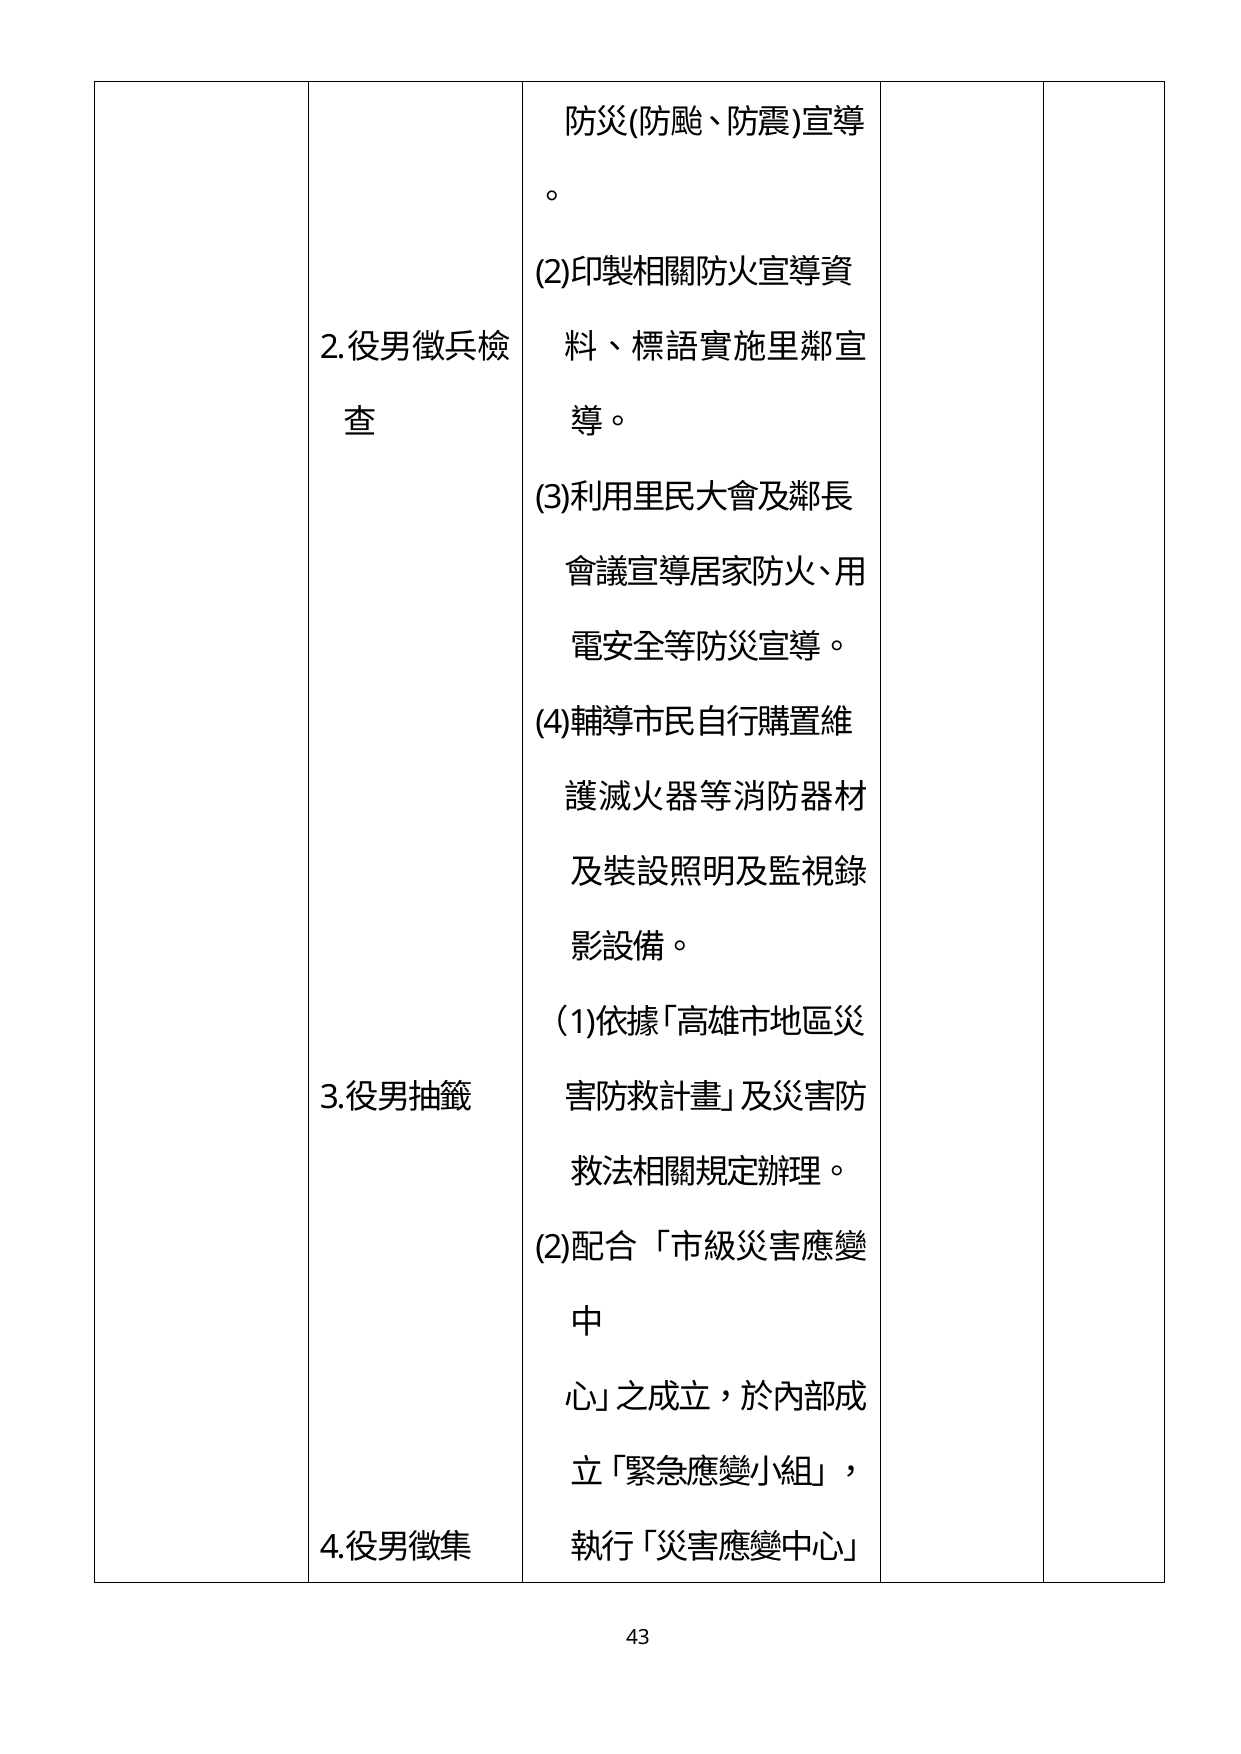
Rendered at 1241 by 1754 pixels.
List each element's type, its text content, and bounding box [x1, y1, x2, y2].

table_cell [1044, 82, 1164, 1582]
table_cell 1.合理管制組織編制有效運用人力，並推動第3階段員額精簡措施 2.行政業務委外 3.貫徹分層負責 4.依限辦理銓審 5.貫徹考試用人 6.推行人事公開 7.健全考核整飭工作紀律 8.加強員工訓練進修提高工作人員素質，增進服務品質。 9.加強出勤管理 10.依照「行政院與所屬中央及地方各機關(構)學校請頒獎章作業注意事項」規定，請頒公務人員功績、楷模、服務獎章，以激勵士氣。 11.依規定辦理退休、撫卹、資遣，並加強退休人員照護。 12.加強辦理員工待遇 13.辦理人事行政資訊系統作業 14.加強人事行政資訊管理 15.推動參與及建議制度 16.落實公務人員終身學習政策 17.性騷擾及性別歧視防治 18.拔擢績優女性促進女性參與決策 19.加強關懷員工身心健康措施。 20.貫徹足額進用身心障礙人員及原住民政策 21.擴大推動及強化運用公務人力資本衡量制度 1.加強處理機要、機密文件業務，達到迅速、確實效果。 2.加強文書管理 3.印信典守 4.加強檔案管理 1.擬定研究發展計畫，提高工作效率。 2.公文查詢、稽催、杜絕公文積壓或延誤。 3.管制業務，確實執行。 4.強化施政計畫作業，落實施政績效。 5.加強行政革新方案，做好為民服務工作，促進區政革新績效。 6.持續推動辦公室自動化作業 7.24小時服務專線「1999．高雄萬事通」 1.政風預防工作 2.貪瀆發掘 3.加強公務機密維護 4.預防危害或破壞事件 5.查處檢舉事項 單位預算之 籌編 2.預算分配 預算執行，發揮 會計管理功能 辦理各項統計業務，發揮統計支援決策功能 核定各里辦 公處工作計畫 2.召開里業務會報及里長座談會 3.規劃調整里鄰行政區域 4.資深里鄰長獎勵及特優里鄰長表揚 1.加強里幹事服勤 2.舉行里幹事工作會報 1.辦理鄰長講習 2.辦理鄰長參訪各項建設活動 3.里鄰長喪葬補助費 4.鄰長交通費 5.義務職辦公補助費 6.里鄰長健康保險 1.每年度召開一次 2.督促各里充分準備鼓勵出席並開好里民大會 發揚倫理道德，培養互助互愛美德，防止犯罪，以建立安祥和諧社會。 1.維護市容整潔促進美化環境以增進市民生活品質 2.查報有牌廢棄車輛 1.婚喪喜慶節約 2.端正禮俗宣導 1.排除糾紛，疏減訟源，增進社會和諧。 2.法律服務 1.辦理寺廟、教會(堂)登記之申請。 2.加強寺廟、教會(堂)管理與輔導 3.建立神壇資料 4.輔導寺廟、教會(堂)興辦公益慈善活動。 祭祀公業之清查 配合推行義務教育、普及國民教育。 1.舉辦各項藝文活動端正社會風氣，提升市民生活品質。 2.舉辦文化講座 1.辦理家鼠、蟑螂防除毒餌成效。 2.加強協助推動垃圾分類 3.加強輔檢住戶清除登革熱病媒蚊孳生源工作 4.推行消除髒亂 5.協助清潔隊加強清理水溝及垃圾，並配合市容查報工作。 6.加強公廁維護管理 7.環境衛生宣導 8.管制廢棄物流向 1.配合辦理防疫保健、食品安全及全民衛教宣導 2.登革熱防治暨宣導 3.有效預防流感感染 4.結核病防治宣導 5.愛滋病防治宣導 6.社區健康營造 7.社區長期照顧服務 8.老人免費裝假牙服務 9.辦理「自殺防治守門人訓練」 10.高風險通報 11.戒毒成功專線宣導 1.加強民防團 隊員編組管理 2.民防團隊常年訓練 3.執行上級交 辦之民防演習 4.空襲災民收容救濟 5.人力、物力調查及徵購洽借。 充實年度各項動員整備工作，以強化全民國防理念。 1.防災宣導 2.辦理災害防救措施 加強區內文化資產保存及維護 1.兵要調查 2.國民兵役籍管理 替代役備役役男役籍管理 1.役男兵籍調查 2.役男徵兵檢查 3.役男抽籤 4.役男徵集 5.役男服替代役申請 6.預(士)官徵訓 7.免役禁役緩徵 8.常備役體位因家庭因素及替代役體位服補充兵役 9.役男出境 10.常備兵家庭發生變故，申請提前退伍。 11.替代役役男提前退役 12.其他 1.軍人及其家屬 2.家屬生活扶助 3.列報家屬各項補助 4.留守業務 5.兵員徵召輸送 6.兵役宣傳 7.便民服務 8.協助並照顧義務役軍人還鄉返家 9.其他 1.後備軍人異動管理 2.後備軍人退伍歸鄉報到 3.後備軍人資料清查 4.後備軍人各種召集 5.後備軍人緩召 6.後備軍人轉免役體檢 7.後備軍人就 業輔導及職訓 8.其他 辦理投開票所工作人員訓儲講習 改善原住民生活，輔導原住民就業。 1.促進民眾與政府觀念一致以利市政建設推展 2.落實里、社區兒童及少年保護、家庭暴力及性侵害等高風險家庭之查報與防治宣導 1.辦理重陽節敬老系列活動 2.辦理老人及 身心障礙者乘車、船、捷運優惠記名卡。 3.辦理老人全民健保自付額減免 4.辦理老人營養餐食服務 5.加強推展老人社區化照顧服務 6.經營管理維護老人活動場所 7.辦理模範老人及敬老楷模表揚 8.辦理中低收入老人特別照顧津貼 9.辦理低收入戶子女免費收托 10.受理孤苦無依老人及孤兒申請安養 11.確保身心障礙者福利 12.辦理身心障礙者創業貸款 13.身心障礙者異動管理 14.辦理低收入戶子女乘車、船優惠記名卡。 15.核發單親家庭子女生活補助證明書 16.辦理特殊境遇家庭扶助 17.辦理國民年金事宜 18.原住民購屋及整修住宅補助 19.原住民綜合發展基金業務 1.低收入戶家庭生活補助及春節慰問金之發放 2.民眾急難救助 3.「馬上關懷」急難救助 4.中低收入戶子女生活補助 5.低收入戶核定及照顧 6.低收入戶異動管理 7.低收入戶證明書、中低收入戶老人及身心障礙者證明書核發。 8.中低收入戶 老人異動管理 9.中低收入老人生活津貼發放 10.經濟弱勢市民醫療補助 11.各界慈善樂捐款物之協辦 12.身心障礙者聯誼活動之協辦 13. 中低收入戶子女生活補助 14.低收入戶老人公費養護 15.低收入戶健康保險 16.經濟弱勢市民重傷病住院看護費補助 17.單親家庭子女生活教育補助 18.辦理身心障礙者生活補助費發放 19.父母未就業家庭育兒津貼 1.災民救助 2.災害防救災整備工作 1.各種慶典活動協助推動 2.辦理好人好事代表模範父母親及各種代表之選拔 3.重陽節致贈 壽星禮金之活動 4.敬老活動工作之推行 配合推展全民運動，增進市民身心健康。 1.推展社區公共設施建設 2.推展社區生產福利建設 3.推展社區精神倫理建設 4.加強推行本區社區發展工作 6.社區健康營造 7.社區長期照顧服務 推動區內婦女權益、增進性別平等、促進婦女參與社區公共事務。 推動本區綠美 化公共休閒空 間 加強老人福利服務。 1.財產登記 2.財產增置 3.財產經營 4.財產養護 5.財產減損 6.車輛管理使用 7.車輛保養及修理 8.職工管理 9.辦公廳舍管理 10.宿舍管理 11.區內各項建設 12.物品採購 13.驗收保管 14.登記與報廢 15.工程招標 16.財產變賣之辦理 依照財產管理辦法規定辦理。 依照規定辦理，以達到隨收隨解之目標。 推行公制度量衡制度 協辦稅務事宜 協助整頓攤販 1.賡續執行基層建設小型工程 2.6公尺以下巷、弄、路面、暨成道路及排水溝維護工作之查報及協調。 3.管制基層建設小型工程發包工作，使工作按進度進行。 辦理工廠營運調查及校正 1.有關街、路、巷、弄建議裝設路燈案件轉報。 2.路燈之維修轉報 3.行道樹、鄰里公園人行道紅磚。 區內公園及綠地建議綠化之案件轉報 保障消費者權益，建立良好商業規範 水利行政之處理及水利事業之興辦 回饋金業務 1.開具確無農舍證明 2.輔導稻田轉作休耕. 1.負責珍貴樹木提報 2.宗教團體及轄區內其他珍貴樹木之保護事項 1.全民造林計畫 2.超限利用處理計畫 3.原住民保留地集水區 保護林帶禁伐補償計畫 4.山林守護計畫負責協助市政府會同勘查超限利用地 1.原住民保留地土地設定 2.原住民保 留地土地所 有權移轉 3.補辦增劃 編原住民保留地計畫 4.非原住民申請相關事項 1.公、民營企業或非原住民申請承租開發礦業、土石、觀光遊憩及農產品集貨場倉儲設施之興建等承租 2.綜合觀光業務推行及景點維護輔導本區民宿業務 3.輔導觀光產業 1.廳舍修繕維護 2.充實本所資訊設備 1.天然災害搶修。 2.部落聚會所之興（修）建、養護及充實內部設備。 3.部落聯外道路、橋樑(含吊橋)及簡易自來水設施之維修養護。 4.部落巷道、排水溝、路燈、水電與其他攸關民生小型工程之興設及改善。 [309, 82, 522, 1582]
table_cell 配合政府員額精簡政策，賡續執行員額精簡目標。 依「行政院及所屬各機關推動業務委託民間辦理實施要點」及本府年度委外實施計畫規劃辦理委外。 依「本府所屬機關分層負責實施要點」規定，審酌各項公務性質及權責輕重，依劃分層次詳加檢討，分層負責權責劃分、務求細密明確。 依照法定時限辦理銓審。 職務出缺，除由現職人員升補外，均申請分發考試及格人員或依業務需要商調他機關現職人員。 現職人員陞遷依照公務人員陞遷法與施行細則辦理陞補。 (1)加強平時考核要求各課室主管對同仁工作勤惰、品德生活，列舉優劣事蹟記載於平時成績考核記錄表，以作為年終考績之依據。 (2)對平時工作積極、業績優異或品德操守良好，有具體事蹟之人員予以激勵表揚。 (1)激勵員工參加本府人發中心訓練，以加強「為民服務」新觀念，提高工作效率。 (2)鼓勵人員參加空中大 學與行專或各大學之學 士、碩士在職專班進修。 (3)聘請著名之法律、心理健康、學者或英文名師蒞所進行專題演講，以增進同仁基本法學常識及如何促進身心健康與如何強化公務人員之英語能力。 對於員工每日上下班之刷卡及公出、外勤嚴予管制，每月並不定期查勤2次以上。 凡公務人員有特殊功績、勞績或優良事蹟，依規定專案請頒功績、楷模獎章外，服務成績優良者，於退休(職)、資遣、辭職或死亡時，任職滿40年者，請頒特等服務獎章；任職滿30年者，請頒一等服務獎章；任職滿20年者，請頒二等服務獎章；任職滿10年者請頒三等服務獎章。 (1)依據公務人員退休法之規定，逐年檢討列冊實施。 (2)繼續辦理退休人員三節慰問，並邀請退休人員參加各項團體活動。 (3)確實建立退休人員名 冊、支領月退休人員名冊，以加強照護退休人員。 辦理員工待遇、其他給與各項補助。 依規定辦理各項人事資料之建置及更新。 賡續建立或更新機關與個人資料，按時填送各項表報。 加強實施員工參與及建議制度，以提升行政效率。 要求員工1年至少要有40小時終身學習之護照認證登記(按季催促)。 利用集會及文宣等各種傳遞訊息方式，加強宣導性騷擾、性別歧視防治觀念及申訴管道，並利用各項訓練講習課程中，適當規劃性別平權及性騷擾防制相關課程。 積極拔擢績優女性同仁， 並依限填報相關資料參加 推動性別主流化木棉獎及 特別獎評選。 (1)推動職員參加健 康檢查措施並予健檢補助。 (2)辦理員工心理輔導研習、員工協助方案。 依規定繼續貫徹足額進用身心障礙人員。另本所依規定需進用原住民。 依行政院規劃設計之公務人力資本衡量制度，辦理問卷調查，並統計分析，以作為人事管理之重要參考。 (1)蒐集輿論反映資料，專人慎重處理，以達行政效率。 (2)機密案件依照規定辦理，以確保文書作業安全。 切實依照「高雄市政府文書處理實施要點」及有關法令規定，辦理公文收發、繕校工作。 依照「印信條例」及有關法令規定管理與使用印信。 設置專人，依照「高雄市政府文書處理實施要點」及有關法令規定辦理，使文卷案案可稽，並加強作業效率，提昇管理與應用功能。 (1)協助各課室提出研究發展計畫以助益區政革新。 (2)依照研究單位或個人所提研究計畫呈報市府敘獎。 (1)切實執行稽催工作，掌握公文處理流程。 (2)加強實施市府訂定之 「人民陳請案件作業流程處理期限」，以提高時效。 (1)上級交辦及重要業務列入追蹤管理。 (2)有關業務之協調與連繫。 (1)研擬下年度施政計畫先期作業，函報民政局審核後報府審議。 (2)擬訂下年度施政計畫草案報府審查並轉送市議會核備。 (1)賡續本所辦理為民服務平時考核工作。 (2)繼續實施「表揚績優地方人士實施要點」鼓勵提倡熱心公益者。 (3)與人民有關業務做到單一窗口櫃台化，達到一 貫作業要求。 (4)規劃辦理以電話及通訊處理申請案件及簡化各項申請書表及其流程，以達到便民目的。 (5)舉辦為民服務工作人員講習及分組研討以提高素質。 (6)提供民眾便捷的各種意見反映管道。 (7)撰擬每年度為民服務工作績效報告。 (1)配合市府資訊中心戶役政電腦連線，持續推動辦公室自動化，並加強培訓區政資訊人員備用。 (2)反映意見均納入民意資訊系統，俾便瞭解處理情形。 (3)申請資訊設備，推動辦公室自動化。 隨時上線受理、通報、處理、回覆服務。 (1)選定易滋弊端業務項目辦理業務稽核，先期發掘業務缺失並提出改進措施。 (2)透過各種會辦案件或召開政風座談會及執行專案訪查，研提業務興革建議，提昇機關廉能形象。 (3)檢討本所「無效率不便民」之行政規章，並透過廉政會報及主管會報適時修正，以提昇行政效率及消弭貪瀆成因。 (1)主動發掘員工廉能事蹟，簽報首長公開表揚或獎勵，樹立公務員優良典範。 (2)受理公職人員財產申報，並於次年辦理實質審查作業，另受理民眾查閱申請。 (3)主動配合業務單位活動加強辦理反貪、反詐騙及消費者保護等宣導作為。 (4)彙集本所採購資訊，釐析異常案件，實施重點稽核，防制弊端發生，提升施政品質。 (1)加強公務機密維護宣導工作。 (2)實施定期與不定期機密維護檢查，發現缺失立即簽請改進。 (3)針對重要行政會議及採購底價等易滋洩密事項或有關國家安全、國家利益事項，協調策訂嚴密專案保密措施，杜絕洩密情事。 (4)辦理專案資訊機密維護檢查，配合資安演練，機先消弭資安事件，有效確保機關資訊安全。 依照本所環境特性研修訂「預防危害或破壞事件實施計畫」乙種，並結合行政力量確實執行。 實施定期與不定期預防措施安全狀況檢查，發現缺失立即簽請改善。 依據本所門禁管理安全措施確實辦理並配合保全公司，加強巡邏查察，以確保機關安全。 春安、十月慶典或專案期間召開安全維護會報，以落實安全維護功能。 依據「市府處理民眾來府陳情案件聯繫作業注意事項」規定，協調主管單位妥處民眾集體陳情案件，加強重大偶突發或危安事故之預警資料蒐報，並於事件發生1小時內，通報上級機關。 蒐集違反國家安全法第2條之1情事及有關危害國家安全及影響國家利益之資料，提供調查機關處理。 加強查察員工品德生活違常、行政缺失等情事，審慎研析案情，以發掘貪瀆不法。 對易滋弊端之業務，如採購案件，積極發掘，查處貪瀆不法案件。 依據行政院頒「獎勵保護檢舉貪污瀆職辦法」，受理各類檢舉案件，並依法審慎處理。 依高雄市地方總預算編製作業手冊及有關規定，就各業務單位工作所需，依規定範圍核實編製年度歲入、出預算。 預算完成法定程序後，參照各業務單位年度工作進度，編製預算分配表陳報市府核定後付諸實施，並切實監督執行。 （1）經費動支核簽應與預算編列用途相符;預算執行應與計畫進度相合，如有落後，促請業務單位注意檢討改進。 （2）採購計畫應依政府採購法及相關子法規定程序辦理。 （3）健全財務秩序，加強財務內控，除嚴格審核各項收支憑證外，不定期實施現金、票據與證券查核等。 （4）依據帳籍按月編製會計報告;上半年編製半年結算報告，按年編製單位決算。 （5）各項支付案件依法審核，除採購卡給付項目外，儘速隨到隨辦，儘速完成支付手續，一般以不超過五天為限。 （1）辦理各類公務統計報表之審核與管理。 （2）配合及協調辦理各項統計調查工作。 （3）兼（協）辦統計調查人員之遴選與聯繫。 本區現有里數8里，要求各里辦公處擬訂年度工作計畫報區公所審核，並注意其執行績效，適時加以考核。 每3～4個月召開1次里業務聯繫會報，除里長、里幹事、本所各課室主管參加外，並邀請區內有關機關主管人員參加，報告業務狀況、檢討改進里行政工作之推行及彙集建議案作妥切之處理。 依據「高雄市區里區域調 整暨鄰編組自治條例」之規定，隨時調整鄰之編組，以健全基層組織。 (1)資深里鄰長服務滿10 年且無不良事蹟者選拔之，其繼續服務者，每滿5年表揚1次。除里長部份轉報市政府核獎外，鄰長部分由區公所頒發獎狀及獎品。 (2)特優里鄰長就現任且 無不良事蹟者，依規定 程序及名額提經區務會 議通過後報請市政府頒 獎表揚。 (1)依據高雄市政府民政 局86年11月13日高市府民四字第6170號函修正通過「高雄市里幹事服勤要點」辦理。 (2)規定里幹事上午集中在本所辦公、下午至里辦公處簽到辦公。 (3)訪問目的為瞭解里民一般狀況，發現困難問題主動為其服務。 (4)適時整理戶長資料之異動，並將訪問結果登記在戶長資料卡。 (5)為強化里幹事之服勤，由民政課長及督導考核小組分定期與不定期方式赴里督導，並填訪查表送區長核閱，區長並作重點督導。 每週星期四上午10時30分舉行里幹事工作會報，由各課室主管，提示工作事項，著重工作檢討、疑難問題之解決，並作成紀錄送區長核閱。 擬訂鄰長講習計畫，以溝通作法，促進政令之推行，本區鄰長共39人，限於場地分批辦理鄰長講習。 (1)擬訂鄰長參訪各項建設活動計畫及參加注意事項。 (2)調查參加參訪各項建設活動人數。 (3)依照計畫分梯次執行。 里鄰長於任期內死亡者，發給1次喪葬補助暨遺族慰問金，其標準如下： (1)里長：2萬元。 (2)鄰長：1萬5仟元。 每位鄰長每人每月2,000元交通費。 每位里鄰長每人每月240元。 依據全民健康保險暨相關規定辦理。 依規定編排開會日程表，做好會前準備工作並督促如期召開。 (1)印發里民大會(基層建設座談會)通知單，提案事項公告挨戶通知公民出席參加。 (2)督促里辦公處編印開會資料。 (3)彙集並印發政令宣導資料。 (4)函請機關學校團體派員列席里民大會。 (5)區長、主任秘書與各課室主管列席各里里民大會(基層建設座談會)，並考核開會情形。 (6)督促會後紀錄簿之整理與建議案之陳報，建議案列入追蹤管制。 (7)召開工作檢討會，針對工作缺失檢討改進。 (1)督導並運用各里、鄰組織，加強基金之募集及教育宣導工作。 (2)配合治安單位，協助維護社會安全，防止犯罪。 (3)舉辦敦親睦鄰活動，加強鄰里互助。 (1)要求里幹事鼓勵並宣導轄內市民自動自發(反映)改善市容。 (2)依據「高雄市政府改善市容查(通)報實施要點」辦理，對改善市容案件儘速填寫查(通)報，逕送業務有關機關辦理，並轉報市府處理。 在轄區內如有發現廢棄車輛，要求各里幹事及時查報並函轉警察單位辦理。 (1)發動改善民俗實踐會 委員勸導民眾實踐節約。 (2)勸導市民參加集團「婚 禮」力求節約，不舖張。 利用各種集會(里民大會及寺廟基層會議)時宣導。 (1)利用里民大會，廣予宣導調解功能。 (2)及時召開調解委員會議調解糾紛。 約聘律師免費受理法律諮詢服務。 不定期清查、訪視轄區內未登記之寺廟、教會(堂)，積極輔導辦理登記。 (1)加強財務稽核。 (2)輔導健全組織。 (3)掌握動態，出席各項會議。 (4)加強溝通互動、協助解決各項疑難問題。 加強寺廟神壇查察，輔導正常宗教活動，推行端正禮俗，嚴防神棍斂財或傳播邪教等不法行為。 輔導節約祭典費用，興辦公益慈善活動，以彰顯宗教慈悲濟世、教化社會、造福人群之精神。 (1)輔導祭祀公業土地派下提出祭祀公業土地登記。 (2)核發祭祀公業派下員證明。 （1)定期召開「強迫入學委員會」，執行強迫入學條例施行細則有關規定事項，並隨時追蹤中輟通報學生，執行強迫入學規定。 (2)適時調查區內學齡兒童，確實審核戶籍資料，並依學區劃分填送入學通知單。 (3)協助通知身心障礙學童報名特教班，接受特殊教育服務，若手冊將到期，協助速至區公所更換，以保障特殊學生之權益。 (4)配合各校輔導休學或自動離校之學生，繼續完成9年國民教育。 (5)追蹤經安置特教班未入學之身心障礙學生。 (1)加強配合推行莊敬自強端正禮俗宣導。 (2)適時配合舉辦各種社教及家庭教育活動。 (3)利用各種集會適時予以精神教育，並宣導「家庭教育」及「交通安全教育」等。 (4)洽請教會、社團及寺廟 舉辦有意義的文教活動。 (5)舉辦族語演講比賽及書法、畫畫比賽。 (6)廣設終身學習場所，推動終身學習活動。 (7)加強宣導守法觀念，鼓勵社區自主精神意識，以塑造優質環境，培養居民認同感。 敦聘學者專家舉行文化講座加強民眾文化素質之提升。 (1)依據高雄市滅蟑工作計畫及進度，全面展開滅蟑工作，加強宣導及滅蟑毒餌分發各家戶。 (2)滅鼠、滅蟑週前召開籌備會將毒餌分發運送各里辦公處，由里鄰長、里幹事挨戶配達，滅鼠週內派員督導考核。 (3)毒餌分送本區轄內各住戶配合統一施放。 (1)配合環保局推動垃圾分類，資源及廚餘回收活動宣導。 (2)宣導廢油及廚餘不得傾倒排水系統，應適當收集後交環保局環保車處理。 督促輔導檢查小組加強各里住家室內外登革熱病媒蚊孳生源清除工作。 編成聯合執行小組執行工作： (1)要求住戶(商店公司行號)維護自家四週兩公尺以內環境之清潔，責成各里執行小組切實勸導取締。 (2)空地廢棄物清運後，責成地主圍籬以防傾倒廢棄物。 (3)調查髒亂死角並維護已清除之地點。 (4)協調空地業主圍籬。 (1)協助清潔隊對全區垃圾清運及水溝清疏。 (2)要求各里密切配合。 對於區內權管之公廁，每週督導檢查。 利用各種集會及辦理文化講座宣導： (1)餐飲業者應裝設油煙污染防制設備，維護鄰近住家環境衛生。 (2)配合中元普渡紙錢集 中焚燒活動，減少空氣污染。 (3)於各種集會及辦理文 化講座時加強宣導；使用滿三年以上之機車，每年應於行照發照月份前一月至次月共三個月間，實施排氣定期檢驗乙次，逾期未定檢，將處新台幣2000元罰款，並禁止換發行照。 本所招標辦理之住家屋後溝清濬消毒等各項工作所產生之廢棄物，依法委託公民營廢棄物清除處理機構清除處理，或向清潔隊申請代運，並管制該廢棄物之流向。 （1）協助醫療衛生單位推行醫療保健及公共衛生工作。 （2）鼓勵市民按時接受各項疫苗接種。 （3）利用行政系統、里民大會協助推行食品安全等各項衛生教育工作。 （1）每月定期召開登革熱區級防疫指揮中心會議，建立跨單位合作機制。 （2）宣導各里成立里滅蚊志工隊。 （3）規劃辦理里鄰長登革熱研習會及社區民眾登革熱衛教宣導。 （4）請各轄區里幹事查報轄區內破損空屋函報各權管單位。 （5）病媒蚊調查布氏指數三級以上里段，於3-7日內動員清除孳生源工作（落實三級大掃除、四級大掃蕩）。 （6）根本處理轄區內積水地下室、破損空屋、髒亂空地、廢輪胎廠、回收場、陽性水溝、大型隱藏性孳生源。 （1）於流感大流行時，執行轄區臨時集中收治隔離場所防治措施。 （2）利用各種集會宣導流感防治措施。 （3）辦理流感種子教師與防疫志工之組隊培訓。 （4）協助宣導市民接種流感疫苗。 （1）配合公所活動或鄰里長集會，宣導結核病防治及七分篩檢表。 （2）協助經濟弱勢者X光巡檢活動。 （1）提供預防感染愛滋病的方法等衛教資訊。 （2）鼓勵市民利用轄區衛生所資源，接受愛滋病毒篩檢。 協助推動社區健康營造。 （1）協助發掘及通報社區有長期照顧需求個案。 （2）結合社區資源宣導長期照顧服務。 （1）強化轄區內里長、里幹事推動「老人免費裝假牙」人員在職教育訓練，內容包括假牙申請方式、補助年齡及對象、假牙補助類別及補助經費。 （2）結合社區資源宣導「老人免費裝假牙」之老人社會福利政策。 （1）配合衛生單位針對所轄里長、里幹事辦理自殺防治守門人訓練，落實守門人功能，訓練成果累計達轄區里數80%以上。 （2）利用行政系統、里民大會協助推動安心專線：「0800788995」。 落實社區內自殺高風險個案的發掘、關懷、轉介及通報。 協助宣導24小時不打烊免付費戒毒成功專線「0800-770-885 請請你、幫幫我」。 (1)依據內政部國防部函頒「民防團隊編訓服勤實施規定」辦理。 (2)本區民防團、分團經常檢討。 依上級規定辦理。 遵照上級所頒演習計畫及 規定辦理。 設立「空襲災害收容救濟站及分站」。 調查戰時可動員人力、物力，隨時掌握動員及徵購徵用。 (1)依據市府年度動員分類執行計畫策訂本區動員執行計畫。 (2)辦理動員之協調、訓練與演習工作。 (1)依轄區特性舉行防火 防災(防颱、防震)宣導 。 (2)印製相關防火宣導資 料、標語實施里鄰宣導。 (3)利用里民大會及鄰長 會議宣導居家防火、用電安全等防災宣導。 (4)輔導市民自行購置維 護滅火器等消防器材及裝設照明及監視錄影設備。 （1)依據「高雄市地區災 害防救計畫」及災害防救法相關規定辦理。 (2)配合「市級災害應變中 心」之成立，於內部成立「緊急應變小組」，執行「災害應變中心」交 付之各項災害防救任務。 (3)執行災情查報任務，並 將災情彙整定時回報「災害應變中心」。 (4)整合災害防救相關業 務，並由專人辦理。 （1）古蹟提報。歷史建築 提報。 （2）協助維護文化資產。 依據軍方需求，收集最新各種資料及實地調查正確獲得資料，提供軍方需求資料。 依兵役法修正施行前補充兵及國民兵管理運用辦法：國民兵依其原有身分列管、辦理國民兵身分證明書申請、換（補）發及異動，除、禁役等作業。國民兵以鄰、里完成編組，戰時及非常事變時，依令接受勤務編組及召集服勤。 依替代役備役役男管理作 業規定辦理：辦理退（停）役編組、異動、轉免、回、除禁役等作業。每年辦理役籍資料清查作業，以防脫、漏管理。平、戰時及非常事變時，接受勤務編組及召集服勤。 (1)每年1至4月前辦理兵籍調查。 (2)建立役男電腦資料檔並列印及齡名冊。 (3)執行申報登記及註記存檔。 兵籍調查完畢後，凡徵兵及齡男子未在學無緩徵原因，填發徵兵檢查通知書個別通知役男依指定日期、地點前往接受徵兵檢查，在學之大專役男，待其畢業前3個月辦理徵兵檢查；並配合兵役局徵兵檢查實施計劃彈性處理。 經徵兵檢查，判定常備役體位者(或替代役體位者)列入參加軍種兵科及徵集順序抽籤，並編造抽籤名冊及徵兵處理籤號名冊。 依照市府配賦梯次名額造送應徵名冊，填發徵集令，整理兵籍資料造送交接名冊派員護送引導入營。 (1)依據役男申請服替代役辦法規定：役男經徵兵檢查為常備役體位者，並符合專長、一般資格或特殊條件及限制條件者，得申請之。 (2)由役男或其代理人於內政部公告申請期間，檢具有關證明文件，向戶籍所在地區公所提出。 (3)經受理後，依規定陳報市府兵役處或內政部役政署核處。 (4)申請人數在核定員額內時，逕予核定；逾核定員額時，以抽籤決定之。 (5)配合年度役男徵兵檢查同時辦理。 (1)經徵兵檢查判定為常備役體位考選預(士)官甄試合格錄取者兵籍資料整理登記並依據國防部需要，由其製發入營通知書，寄達錄取考生，通知自行報到入營。 (2)整建兵籍資料及繕造 交接名冊送達施訓單位。 依兵役法規定，凡判定免役體位者核發免役證明，判刑5年或實際執行合計滿3年以上核定禁役，高中以上學校在校學生或犯有期徒刑以上之罪在追訴中或執行中者核定緩徵。 (1)凡合於是項辦法各款 規定者，填具審核表，檢附戶籍謄本有關證件。 (2)調查審核。 (3)造送補充兵處理名冊。 (4)經核准者，徵集為補充兵役。 (1)依役男出境處理辦法規定：役男申請出境符合規定，經由市府(區公所)或內政部入出國及移民署核准出境並按照申請核定期限屆滿回國接受應服兵役。 (2)歸化我國國籍者及回國僑民(生)役男兵調、體檢、抽籤、徵集、異動管理。 (3)大陸來台役男身調、體檢、徵集及異動管理。 (1)依兵役法第18條第4款「家庭發生重大變故，須負擔家庭生計主要責任」及常備兵補充兵服役規則第15條之認定標準辦理。 (2)符合條件者，向區公所提出申請，經市府複查後，逕報所隸總司令部審核，並核定退伍生效日期。 (1)依替代役役男提前退役辦法第2條規定情形辦理。 (2)符合條件者，向區公所提出申請，經市府複審並陳報內政部核定。 (1)平時掌握異動管理。 (2)兵籍資料整理齊全。 (3)事故處理必須辦理迅速配合徵集處理正確要求。 (4)依照本市戶役政業務資訊化，推動有關業務事項。 現役軍人家屬異動連繫及維護權益並管理。 (1)役男入營後15日內，調查家屬家況並初審不能維持生活扶助等級。 (2)繕造一次安家費及三節生活扶助金名冊，委託郵局匯款至家屬帳戶。 (1)年分三節，均於節前派員按戶實施複查，並辦理等級異動或註銷。訪問中發現家屬特殊災害貧困，並呈報發給急難慰問金。 (2)家屬生育喪葬補助，隨時受理24小時送現到家。 (1)現役軍人因公陣傷亡之慰問及喪葬補助，並辦理異動管理。 (2)遺族登冊整理及異動，維護權益。 護送徵召兵員入營，防止 中途意外事故，確保安全。 深入里鄰訪問徵屬，解答有關兵役法令。 (1)協助徵屬應辦兵役事項。 (2)里民電告或獲悉徵屬患急性疾病，家無照顧者，協助送醫治療。 (1)繕造義務役還鄉資料及報到名冊。 (2)配合輔導會安置傷殘及退役軍人與傷殘重建工作。 依照本市戶役政業務資訊化，推動有關業務事項。 (1)後備軍人遷(出)入於接獲通報15日內移資或催資列管並注意時效管制，對異動案件未結案件，主動追查以免造成延緩結案，務使異動事故減少至最低限度。 (2)自87年10月起後備軍人異動管理以電腦資訊管理，本市及台北市、台灣省各縣市均已為電腦化資訊管理，處理迅速，簡化減輕作業。 (1)異動列除管統計務求數字正確無誤。退伍報到注意資料校正、戶籍遷入報到著重並加強後備軍人家庭狀況調查，以期人資一致，以利召集業務。 (2)離營應報到之後備軍人已逾規定時期仍未報到者，其管制、查詢、催辦，依管理規則辦理。 (1)依照年度清查計畫，查對梯次退伍人數及在營在鄉各項事故，編造名冊，分階段處理。 (2)注意行方不明失蹤後備軍人之追查處理，消除重管、誤管、脫管等事故。配合戶籍冊資料兵役戶政合併清查補蓋役別章戳，核對兵籍資料錯誤更正登記造冊，分報市府兵役處及後備司令部。 (3)造報清查結果統計。 (1)由本市後備司令部，辦理點召、教召等訓練資料校正及事故處理。 (2)點召教召等不到人員 之清查追查未到點召或教召等人員之查尋處理。 依規定公告，並加強宣導，定於每年4月1日至4月30日止申請。 隨時受理申請。 隨時受理後備軍人就業職訓登記，並協助後備軍人查詢列印各項就業資料。 (1)加強後備軍人異動管理、兵籍與戶籍資料查對確實相符。 (2)配合動員需要，平常嚴密掌握後備軍人管額、有籍、有人不可漏管錯誤為原則。 (3)依照本市戶役政業務資訊化，推動有關業務事項。 依據高雄市選舉委員會訓儲相關規定辦理。 (1)配合辦理原住民微型經濟活動貸款、專門人才獎勵、購屋補助、整修建住宅補助及綜合發展基金貸款、國宅配售、法律服務、協助解決生活上所遭遇之困境，使其獲得實質之照顧。 (2)積極鼓勵原住民青年參加職業訓練，習得一技之長，提升生活水準。 (3)宣導原住民登記族別，提升族別註記率。 (1)定期督導里幹事辦理家戶訪問工作及主管不定時訪視里長工作，加強民意反映、落實為民服務。 (2)強化為民服務工作，即時解決或解答民眾問題並迅速辦理民眾申請案件。 (3)追蹤解決里民大會決議案。 (4)一切以爭取民眾對政府的向心力為依歸。 召開集會時，將兒童及少年保護、家庭暴力及性侵害防治宣導列入會議內容。並於平時瞭解轄內高風險家庭之現況，以做預防性之通報防範。 (1)依據戶政事務所列印 65歲以上老人名冊，辦理重陽敬老禮金之發放。 (2)結合機關學校、各里辦 公處或社會機構、團體、運用社會資源，辦理敬老聯歡會或園遊會活動。 (3)配合市政府辦理百歲人瑞訪視慰問活動。 (4)配合市政府辦理老人金婚、鑽石婚、白金婚典禮活動，鼓勵區內符合資格老人夫婦參加。 受理年滿65歲以上老人及持有身心障礙手冊市民辦理乘車、船、捷運優惠記名卡(敬老卡、博愛卡及陪伴卡)。 辦理設籍本市老人參加全 民健保自付額補助及核退（每年7月和11月）事宜。 (1)結合福利機構或社會公益團體辦理65歲以上老人營養餐食服務。 (2)申請市政府補助及運用社會資源辦理設籍高雄市65歲以上中低收入獨居或行動不便老人送餐到家或定點用餐服務。 (1)結合社區資源宣導長期照顧服務。 (2)協助通報轄區失能老 人至長期照顧管理中心。 (1)委託民間機構、團體經營管理維護老人活動中心、老人亭。 (2)活化老人活動場所，辦理各項老人文康、休閒、進修、講座服務等活動。 (3)加強受託管理老人活動中心團體電話問安、訪視關懷獨居老人服務。 (4)充實老人活動場所康樂器材及安全設施。 配合市政府及社團辦理表揚模範老人及敬老楷模活動。 由區公所受理申請轉社會局審核撥款。 凡列冊有案低收入戶，子女12歲以下送各托兒所，由市政府補助收托費用。 凡年滿65歲以上列冊低收入戶之孤苦無依老人及年滿15歲以下孤兒，報請仁愛之家收容頤養，或送請育幼院扶養。 辦理身心障礙者鑑定表申請、手冊發放及通知後續鑑定等相關工作，俾身心障礙者享有身心障礙者相關法規所規定之福利。 凡身心障礙者受過技藝訓練，有一技之長欲創業而無資金者，可向勞工局申請辦理貸款，經核定，最高額每名可貸50萬元正。 身心障礙者遷出入異動登記、核發、補發、換發身心障礙手冊。 低收入戶戶內高中以上學生辦理乘車、船優惠卡(仁愛卡)。 對符合單親家庭子女生活補助者，核發證明書。 (1)受理特殊境遇家庭子女生活補助及緊急生活扶助之申請審核。 (2)受理特殊境遇家庭緊急生活扶助及特殊境遇家庭身分證明之申請審核。 (3)受理設籍前外籍配偶遭逢特殊境遇之家庭扶助之申請審核。 依據國民年金法辦理被保險人所得未達一定標準者，資格審查核定等事項。 受理相關補助事宜。 (1)第一類低收入戶，每口每月11,890元。 (2)第二類低收入戶每戶每月5,900元。 (3)第三類低收入戶每年 三節(春節、端午節、中秋節)每節每戶2,000元。 (4)一、二、三、四低收入戶春節慰問金單口者2000元，有眷者3000元。 (5)第二、三、四類低收入戶高中以上學生每月發給就學生活補助5,900元。 (6)未滿15歲子女或15歲以上未滿18歲仍就讀國民中學，每月發給子女生活補助2,600元。 (1)設籍本市有社會救助法第二十一條各款所定情形之一者，依本市急難救助辦法辦理救助。 (2)設籍本市並受僱於外縣（市）之雇主，缺乏車資前往就職，或外縣（市）居民流落本市，缺乏車資返鄉者，依本市急難救助辦法辦理救助。 依馬上關懷急難救助實施計劃辦理： (1)負擔家庭主要生計責任者死亡、失蹤或罹患重病、失業或因其他原因無法工作，致家庭生活陷入困境。 (2)其他因遭逢變故，致家庭生活陷於困境。 未滿18歲，子女二口以上者，每人每月補助新臺幣2,000元；單口者每月補助新臺幣2,300元。 受理低收入戶申請，經調查、核定後，依核定類別列冊照顧。 低收入戶遷出入死亡異動通報連繫。 列冊有案之低收入戶、中低收入戶老人及身心障礙者依據申請由區公所核發證明。 中低收入戶老人遷出入死亡異動通報聯繫。 設籍本市年滿65歲以上市民，其家庭總收入、存款及不動產價值符合一定金額規定者，每月底發給中低收入老人生活津貼。 設籍本市滿6個月以上經濟弱勢，參加全民健保，自就醫日起3個月內自行負擔醫療費用超過5萬元且未獲其他單位醫療補助或保險給付者，陳報社會局核定補助。 各界人民慈善團體捐贈物品之配合辦理並通知轉發。 協助市府及有關單位配合辦理。 受理申請後，經調查、核定後列冊補助。 低收入戶65歲以上老人因罹患慢性疾病，癱瘓長期臥病在床且親友無法照顧者，陳報社會局協助其安置養護機構。 列冊低收入戶市民，會知健保局辦理投保，可免醫療部份負擔。 設籍並實際居住本市之經濟弱勢市民，經醫生診斷需專人看護而無家屬或家屬無法提供看護者，陳報社會局核定補助。 受理申請，經調查、核定後，列冊補助，生活補助至18歲，教育補助以未滿25歲就讀大學為限。 設籍本市領有身心障礙手冊其家庭總收入、存款及不動產價值符合一定金額規定者，每月發給生活補助費。 區公所受理，並登錄系統後，送中央查調資料，經社會局核定補助，由區公所函復民眾核定結果。 受理災情查報及災害救助申請，並依災害救助相關規定發放救助金。 (1)防汛期間針對災害潛勢區加強民生物資安全儲備機制，並強化充實災民收容避難所設施設備與安全維護管理機制。 (2)適時進駐災害應變中心，掌握即時災情，並辦理災害期間災民收容安置作業與暢通救災物資調動管理。 各里辦公處於國家各種慶典紀念節日，鼓勵民眾及各公司行號、學校、機關、工廠及各住戶懸掛國旗或張燈結彩。 (1)各里辦公處及各機關、 學校、社團推荐好人好事、模範父親、多元形象媽媽、優秀青年、孝親家庭、模範老人、敬老楷模。 (2)各種模範代表，經區級 初審後報請市級評審表揚。 (1)由戶政事務所提供65歲以上老人名冊交本所彙整辦理發放禮金作業後，發放名冊送社會局核銷。 (2)採郵局轉帳方式或由各里幹事負責轉贈各老人禮金，以表示敬老慰問。 (1)戶政事務所提供本區65歲以上老人造冊統計交本所彙整，以便辦理敬老重陽活動。 (2)配合高雄市政府舉辦老人金婚、鑽石婚、白金婚等婚頌典禮活動，並為具有資格老人夫婦報名參加。 (3)配合長青中心辦理長青運動會。 (1)適時舉辦區內運動會 ，並選拔優秀運動員參加全市及「全國性」比賽等。 (2)配合區體育會適時舉 辦各項運動競賽。 (3)配合社區需要、提倡慢 跑、慢速壘球、桌球等運動。 (1)輔導社區興建（設置）活動中心。 (2)社會環境衛生及垃圾 之改善與處理。 (3)社區道路、水溝之維修。 (4)停車設施之整理與添設。 (5)社區綠化與美化。 輔導社區生產建設基金之運用與管理，並定期(每年1次)查核存款情形。 社會福利之推動。 社區托兒所之設置。 其他。 加強改善社會風氣重要措施及國民禮儀範例之倡導與推行。 鄉土文化、民俗技藝之維護與發揚。 社區交通秩序之建立。 社區公約之制訂。 社區守望相助之推動。 (6)社區全民運動之提倡。 (7)其他。 (1)輔導合乎社區發展條件之地區成立社區發展協會。 (2)輔導社區定期召開會員大會暨理監事會議。 (3)加強推行社區福利服務。 協助推動社區健康營造，增進民眾健康。 協助發掘及通報社區有長期照顧需求個案至本市長期照顧管理中心。 (1)積極鼓勵婦女參與社區公共事務，培育社區婦女領導人才。 (2)積極鼓勵婦女參與社區活動，並營造本區特色。 (3)協助推動本市婦女政策、性別平等及婦女保護、落實性別主流化之推動等工作。 (4)協助推動高雄市婦女權益促進委員會社會參與小組之決議事項。 (5)協助其他有關婦女社會參與之事項。 (1)結合各相關局處、轄區派出所、清潔隊等單位及全體里幹事，組成清除取締小組，實施佔用物、廢棄物清除及野狗、遊民處置等工作。 (2)配合養護大隊推動社區予以美綠化及維護環境整潔工作。 (3)加強管理各活動中心 ，以符合社區居民利益。 設置社區關懷站，提供區內老人福利服務。 (1)財產增減、移動登帳報告登記。 (2)財產增減月報、半年報、報廢表之編擬年統計表並定期(不定期)盤點清查。 (3)「市有財產管理系統」線上作業。 (1)財產撥入接收捐送及購置之處理。 (2)財產之購置及營造請購單證簽辦與核定。 (3)財產之採購依據政府採購法規定辦理。 (4)採購驗收完畢後，採購單位將財產增加單、發票及有關文件，送會計單位查核確認後為財產產籍之登記。 (1)房地產等不動產權登記。 (2)辦理一般產權責任簽證。 (3)房地產租借事項。 (4)一般財產租借事項。 (5)租借爭執處理。 (1)財產損毀及遺失之調查理賠事項。 (2)財產保護及修繕事項。 (3)消防設備及飲水設備安全檢測。 (4)財產稅費及防護保險之處理。 (1)財產之報損、報毀或撥出之核定。 (2)辦理財產變賣標售事項。 (3)財產各項報表編報。 (1)車輛購置、贈與、移撥及報廢。 (2)車輛登記檢驗領照納稅事宜。 (3)車輛之保險事項。 (4)車輛之調派。 (5)油料與材料、工具報銷。 (6)車輛耗油量月報表之編造。 (7)車輛肇事之處理。 (1)車輛檢修報告及經費報銷。 (2)未合保養及修理事項之處理。 （1）依工友管理規定。 （2）依高雄市政府事務勞力替代措施推動方案及相關規定辦理。 (1)單位及人員清潔檢查工作。 (2)辦公處所佈置及調整建議。 (3)配合清除髒亂有關推行衛生清潔檢查工作。 (4)辦公廳內外環境之美化。 (5)辦公廳搬遷、計劃、進度、合約簽訂。 (1)宿舍居住人調離之處理。 (2)宿舍災害之處理。 (3)宿舍增修建之申請與報銷。 (4)宿舍申請登記、保證書簽訂。 基層建設各項工程會檢工作。 (1)編製年度物品購置概算。 (2)成躉採購之物品核定。 (3)辦理有關事務物品之採購。 (4)事務機械器具之保管養護。 (5)運動器材之保管養護。 (1)物品驗收後之處理。 (2)非消耗性物品之借用登帳。 (1)報廢物品之處理。 (2)物品收支月報。 (3)物品收支登帳。 (1)依據政府採購法規定辦理工程招標公告。 (2)開標結果之簽報。 (3)簽訂合約。 (1)財產變賣擬議。 (2)變更結果之簽報。 每半年填報半年報表，每年填寫年報表送財政局備查。 現金(支票)出納保管，經常與各課室密切維繫協調，依法執行，收支隨時登記，數字力求正確無誤確實。 (1)配合辦理度量衡授權事項。 (2)配合本市度量衡檢定所辦理轄區內度量衡器檢查事項。 (1)配合財稅相關單位辦理各項稅務宣導。 (2)財產稅（房屋稅、地價稅）補單事宜。 (1)受理攤販申請販營業許可證，經初核書面資料、種類、數量後，轉報經發局市場管理處覈實核發許可證。 (2)配合各區轄內分駐所、派出所整頓攤販，以維市容觀瞻。 (1)依據里民大會建議案及其他各項集會之建議案件會同里長、里幹事實地勘估、預估工程費，擬定工程先後順序。 (2)配合編配之工程費，擬定工程計畫及進度表，呈報市府核定後，依照計畫執行。 (3)參照民政局提供之工程標準圖辦理規劃設計工作，自行審核或視實際需要送請工務局審核。 (4)依據本市各區公所執行小型工程作業要點辦理招標、訂約、監工、驗收等工作。 (5)辦理情形成果，依式呈報上級核備。 依據新制定高雄市市區道路管理自治條例執行6公尺以下道路路面之改善及養護。 (1)擬定工程進度表，呈報上級核備。 (2)遵照規定程序辦理。 於每年六月配合經發局辦理轄內工廠營運調查及工廠執照之校正，以便掌握工廠營運實況及其家數。 依據各里所提之建議案件實地勘查，專案報請養護工程處編列預算辦理。 各街、路、弄、巷路燈損壞於接獲報告時，隨時連絡養護工程處維修人員前往修護。 依據各里提報轄內各路、街之行道樹、鄰里公園人行道紅磚等損壞時，連絡養護工程處前往維修。 (1)凡供民眾休息之公園之綠地，視其需要隨時建請養護工程處加以綠化，以美化市容觀瞻。 (2)鼓勵民眾，利用屋頂或空地多種植花木，以美化環境。 (3)協助養工處辦理市民種植所需花木之申請。 (1)依據商品標示法辦 理。 (2)宣導及輔導廠商商品正確標示。 (3)定期實施商品標示抽查。 1.中小排水管理、新建、修建及計畫提報 2.道路側溝新建、修建及計畫提報 3.高雄市政府委託事項 辦理高屏溪水質水量保護區水源保育與回饋計畫事項 受理區民申請，檢證移交耕地所屬公所勘查，符合後由本所核發證明書。 依據「稻米生產及稻田轉作後續計畫」受理申請，經查定後造冊呈報市府。 依高雄市珍貴樹木保護自治條例規定，對由本市市民或機關團體備齊樹木基本資料及相關文件提出申請案經初審後送主管機關審核。 對於珍貴樹木之所有人或占有人提出之申請，轉請市府工務局或經發局提供養護技術援助。 依據「全民造林運動實施 計畫」受理申請，經檢測審查後造冊呈報市府原住民事務委員會核發獎勵金。 依據「超限利用地處理計 畫」受理申請，經檢測 審查後造冊呈報市府原住民事務委員會核發獎勵金依據「森林保育計畫」受理申請，經檢測審查後造冊呈報市府原住民事務委員會核發獎勵金。 依據行政院原住民族委員 會「莫拉克颱風災區原住民保留地山林守護計畫」執行例行項目，協助本區原住民保留地調查、公有地造林、超限利用地及非法使用調查等維護工作。 依據水土保持局列管清冊 ，查報林業用地超限利用地案件，並經查報後提送相關資料呈市府辦理。 依原住民保留地開發管理 辦法第7條及第8條，由本所核定造冊送地政事務所審查登記。 依原住民保留地開發管理 辦法第17條由本所審查後陳報市政府核定。 輔導原住民取得民國77年2月1日以前使用其祖先遺留且繼續使用迄今之公有地，將符合申請條件造冊呈報市政府。 受理非原住民換約或續租、繼承及贈與案件，由本所審查後陳報市政府核定。 依原住民保留地開發管理 辦法第24條受理，經本區 土地權利審查委員會審查 通過後，層報行政院原住 民族委員會核定。 (1)各景點僱工維護及綠美化撫育勞動。 (2)荖濃溪魚類資源臨時人員查報及生態保育業務。 (3)觀光活動宣傳行銷等相關業務。 (4)輔導民宿合法登記。 (5)辦理民宿行銷與管理研習。 (1)辦理原住民手工藝研習。 (2)印製重建原住民手工藝成果等資料。 充實辦公廳設備，維護公共安全及營造優質洽公環境品質。 汰換及增購資訊硬、軟體設備，提升本所網路品質及資通安全。 (1)依據行政院原住民族委員會補助原住民族地區基本設施維持費作業要點辦理。 (2)依據本市各區公所執行小型工程作業要點辦理招標、訂約、監工、驗收等工作。 (3)辦理情形成果，依式函報上級核備。 [523, 82, 880, 1582]
table_cell [881, 82, 1043, 1582]
table_cell [95, 82, 308, 1582]
